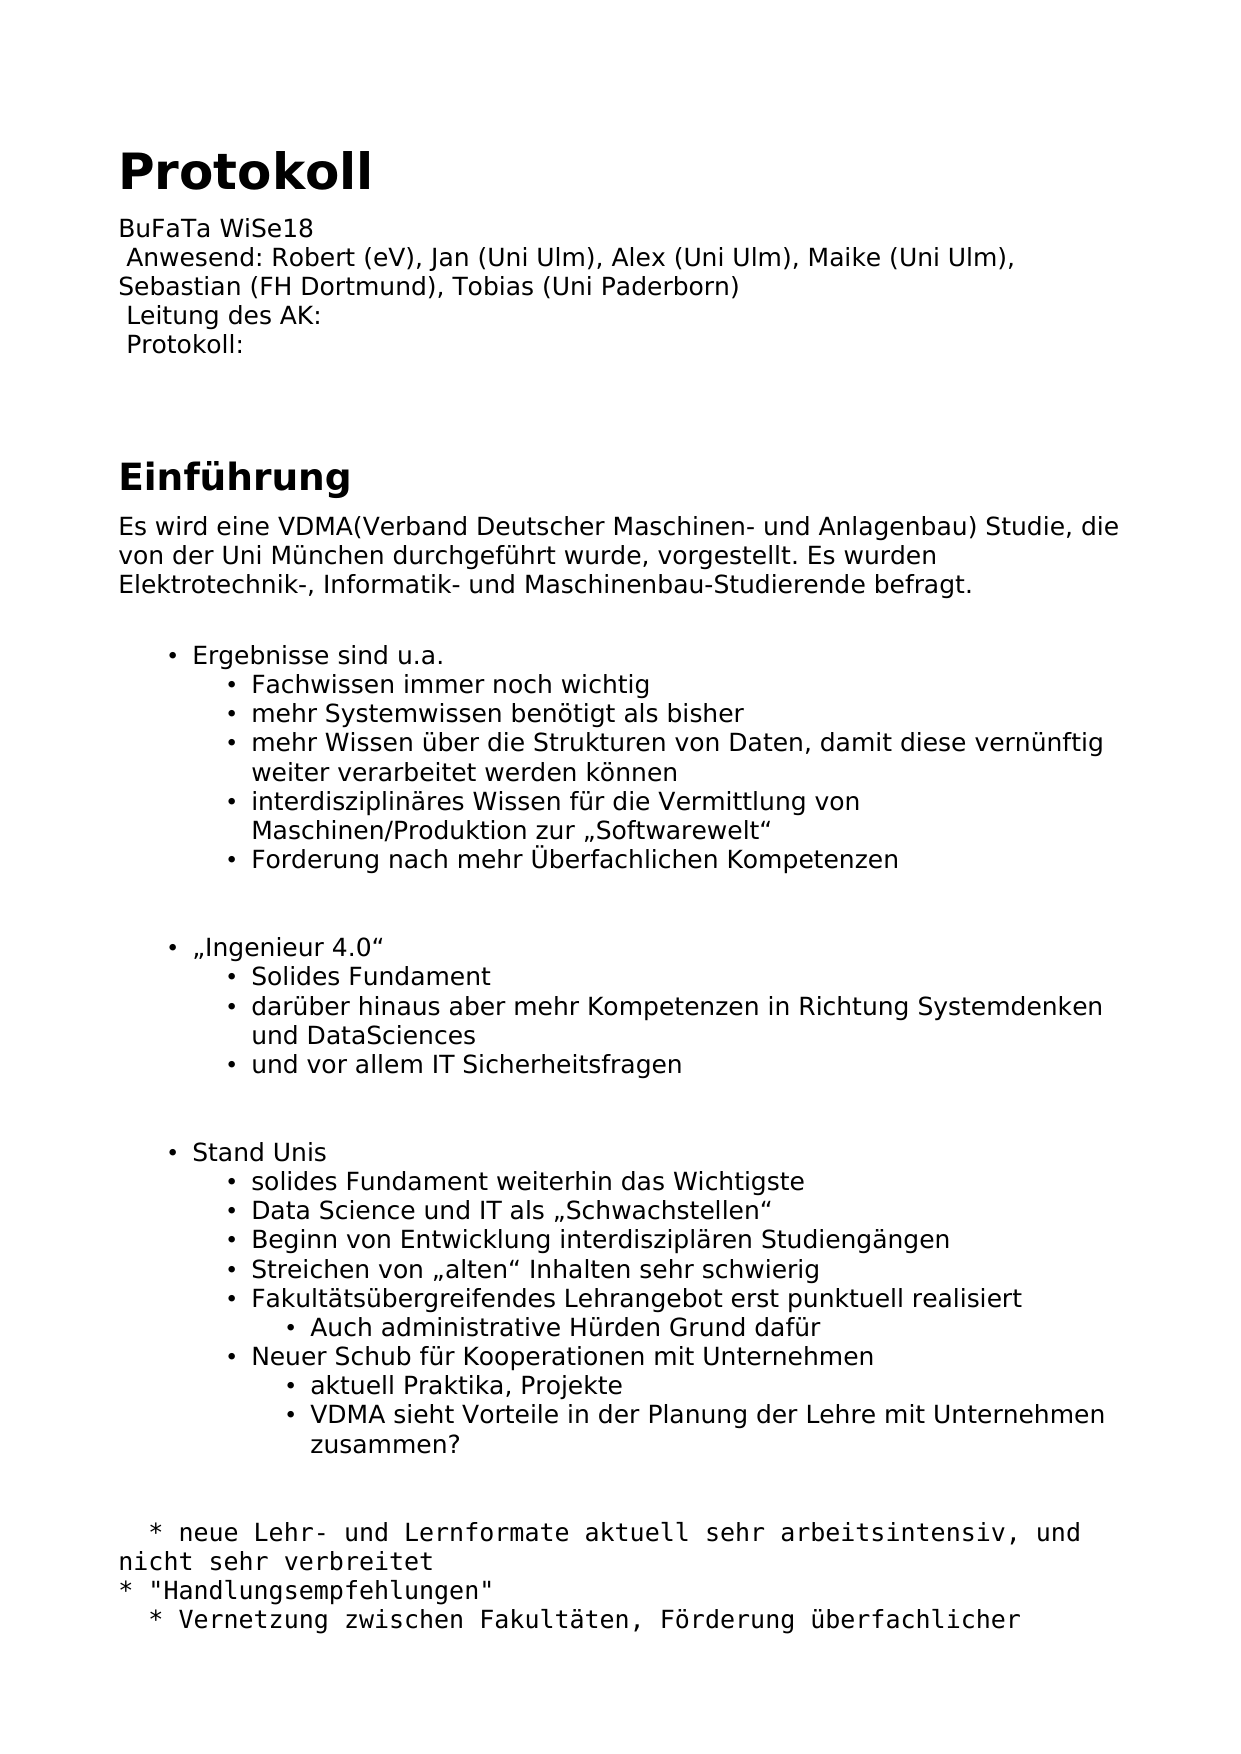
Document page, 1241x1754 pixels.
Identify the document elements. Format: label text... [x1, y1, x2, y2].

list Ergebnisse sind u.a. [177, 641, 1122, 670]
subtitle Einführung [118, 456, 1122, 499]
list Streichen von „alten“ Inhalten sehr schwierig [236, 1255, 1122, 1284]
text BuFaTa WiSe18 Anwesend: Robert (eV), Jan (Uni Ulm), Alex (Uni Ulm), Maike (Uni Ulm), Sebastian (FH Dortmund), Tobias (Uni Paderborn) Leitung des AK: Protokoll: [118, 214, 1122, 418]
list Data Science und IT als „Schwachstellen“ [236, 1197, 1122, 1226]
list mehr Systemwissen benötigt als bisher [236, 699, 1122, 729]
list Beginn von Entwicklung interdisziplären Studiengängen [236, 1226, 1122, 1255]
list aktuell Praktika, Projekte [295, 1372, 1122, 1401]
list Solides Fundament [236, 963, 1122, 992]
list Auch administrative Hürden Grund dafür [295, 1313, 1122, 1342]
list Fachwissen immer noch wichtig [236, 670, 1122, 699]
list Forderung nach mehr Überfachlichen Kompetenzen [236, 845, 1122, 874]
list solides Fundament weiterhin das Wichtigste [236, 1167, 1122, 1197]
list mehr Wissen über die Strukturen von Daten, damit diese vernünftig weiter verarbeitet werden können [236, 729, 1122, 787]
list und vor allem IT Sicherheitsfragen [236, 1050, 1122, 1079]
list „Ingenieur 4.0“ [177, 933, 1122, 963]
subtitle Protokoll [118, 143, 1122, 201]
list Neuer Schub für Kooperationen mit Unternehmen [236, 1342, 1122, 1372]
text Es wird eine VDMA(Verband Deutscher Maschinen- und Anlagenbau) Studie, die von der Uni München durchgeführt wurde, vorgestellt. Es wurden Elektrotechnik-, Informatik- und Maschinenbau-Studierende befragt. [118, 512, 1122, 599]
list Stand Unis [177, 1138, 1122, 1167]
list interdisziplinäres Wissen für die Vermittlung von Maschinen/Produktion zur „Softwarewelt“ [236, 787, 1122, 845]
list Fakultätsübergreifendes Lehrangebot erst punktuell realisiert [236, 1284, 1122, 1313]
list darüber hinaus aber mehr Kompetenzen in Richtung Systemdenken und DataSciences [236, 992, 1122, 1050]
text * neue Lehr- und Lernformate aktuell sehr arbeitsintensiv, und nicht sehr verbreitet * "Handlungsempfehlungen" * Vernetzung zwischen Fakultäten, Förderung überfachlicher [118, 1488, 1122, 1634]
list VDMA sieht Vorteile in der Planung der Lehre mit Unternehmen zusammen? [295, 1401, 1122, 1459]
